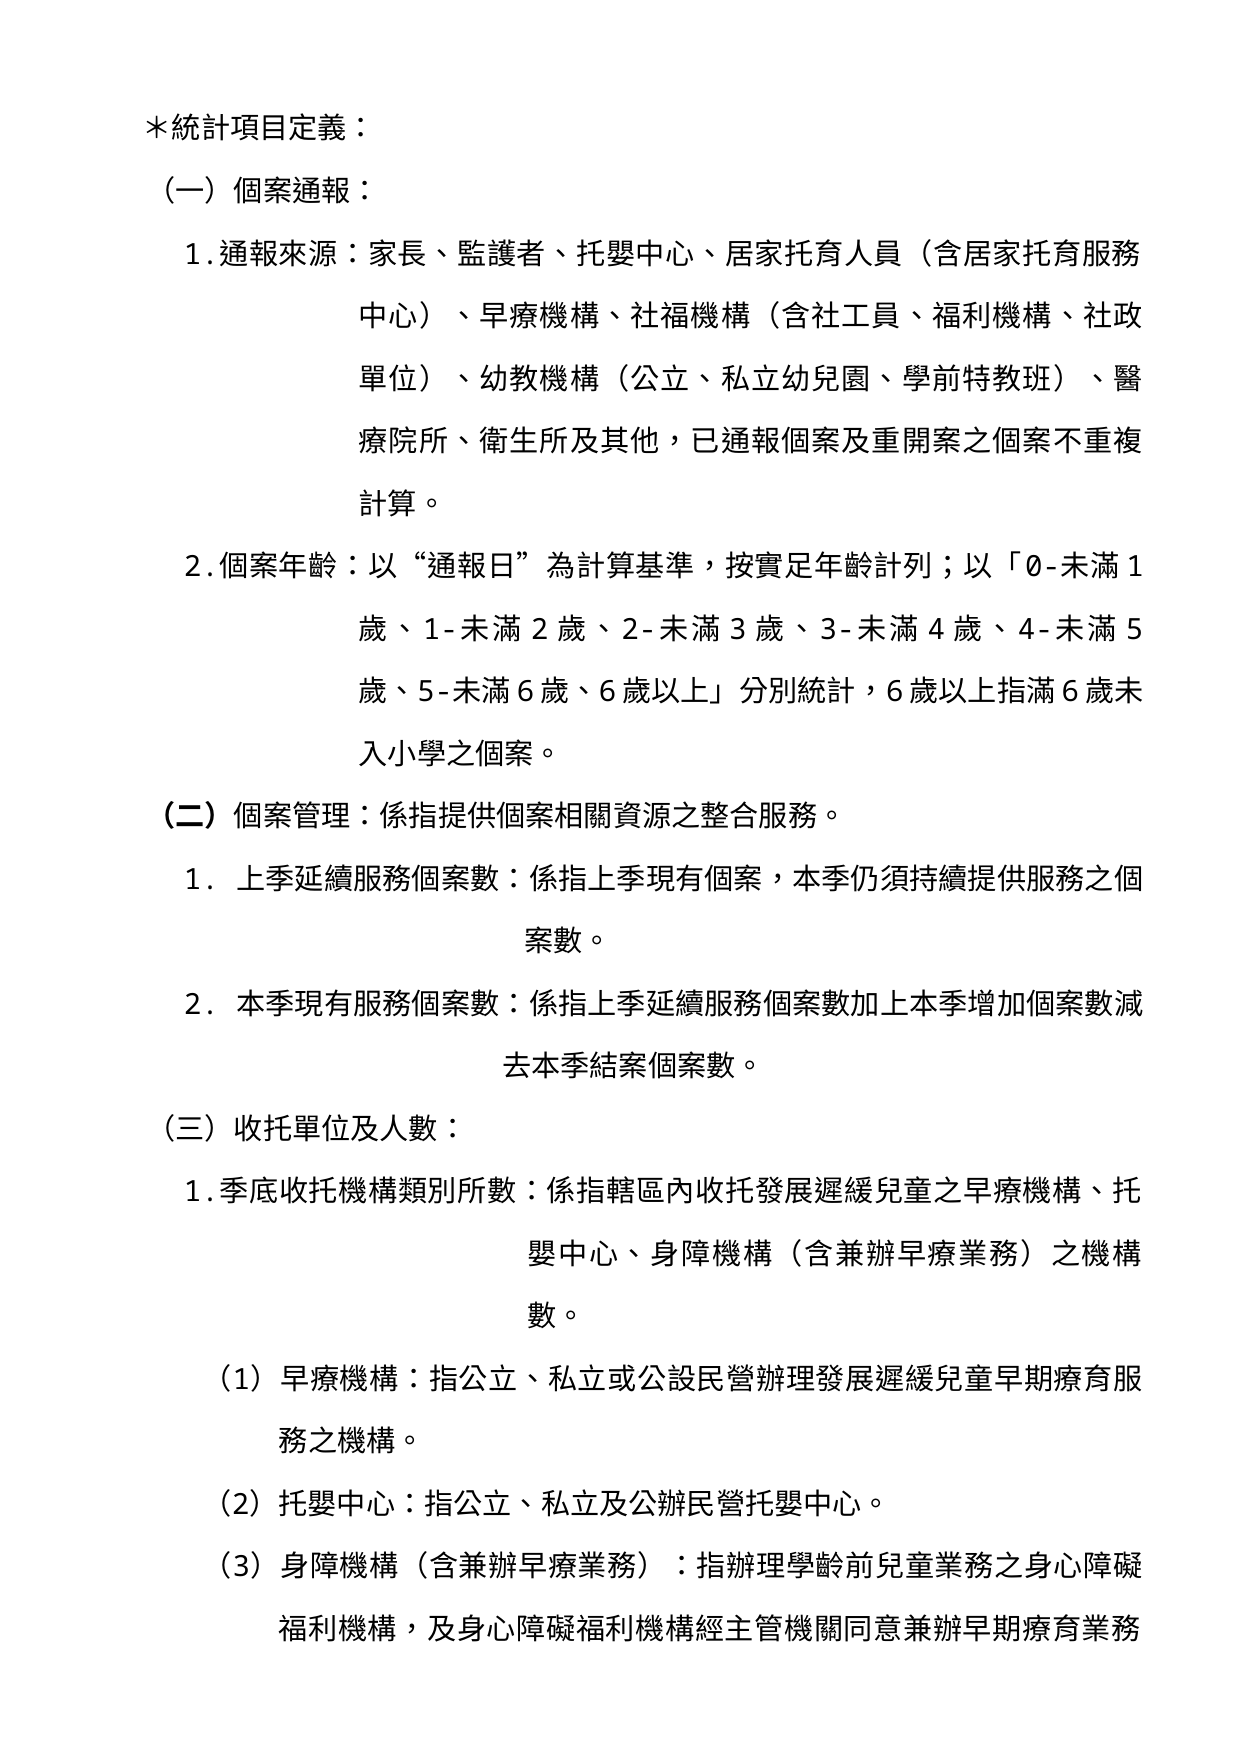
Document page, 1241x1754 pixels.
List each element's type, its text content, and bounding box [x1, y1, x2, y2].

table_header 統計資料背景說明 資料種類：社會福利服務統計 資料項目：桃園市發展遲緩兒童早期療育服務概況 一、發布及編製機關單位 ＊發布機關、單位：桃園市政府婦幼發展局會計室 ＊編製單位：桃園市政府婦幼發展局健康管理科 ＊聯絡電話：03-3322101#5904 ＊傳真：03-3333176 ＊電子信箱：10029329@mail.tycg.gov.tw 二、發布形式 ＊口頭： ( )記者會或說明會 ＊書面： ( )新聞稿 ( )報表 ( )書刊，刊名： ＊電子媒體： ( )線上書刊及資料庫， 網址： ( )磁片 ( )光碟片 (√)其他 Open Document File (odf)、Portable Document Format (pdf) 或Excel檔案。 三、資料範圍、週期及時效 ＊統計地區範圍及對象：凡本市轄內辦理之發展遲緩兒童早期療育服務(含新住民子女發展遲緩兒童)，均為統計對象。 ＊統計標準時間：動態資料第1季以1至3月、第2季以4至6月、第3季以7至9月、第4季以10至12月；靜態資料以3月底、6月底、9月底、12月底之事實為準。 ＊統計項目定義： （一）個案通報： 1.通報來源：家長、監護者、托嬰中心、居家托育人員（含居家托育服務中心）、早療機構、社福機構（含社工員、福利機構、社政單位）、幼教機構（公立、私立幼兒園、學前特教班）、醫療院所、衛生所及其他，已通報個案及重開案之個案不重複計算。 2.個案年齡：以“通報日”為計算基準，按實足年齡計列；以「0-未滿1歲、1-未滿2歲、2-未滿3歲、3-未滿4歲、4-未滿5歲、5-未滿6歲、6歲以上」分別統計，6歲以上指滿6歲未入小學之個案。 （二）個案管理：係指提供個案相關資源之整合服務。 1. 上季延續服務個案數：係指上季現有個案，本季仍須持續提供服務之個案數。 2. 本季現有服務個案數：係指上季延續服務個案數加上本季增加個案數減去本季結案個案數。 （三）收托單位及人數： 1.季底收托機構類別所數：係指轄區內收托發展遲緩兒童之早療機構、托嬰中心、身障機構（含兼辦早療業務）之機構數。 （1）早療機構：指公立、私立或公設民營辦理發展遲緩兒童早期療育服務之機構。 （2）托嬰中心：指公立、私立及公辦民營托嬰中心。 （3）身障機構（含兼辦早療業務）：指辦理學齡前兒童業務之身心障礙福利機構，及身心障礙福利機構經主管機關同意兼辦早期療育業務之機構。 2.收托機構個案人數：上述各類機構收托發展遲緩兒童之人數，第1季為本季收托之人數，第2、3、4季僅統計本季新增收托之人數。 3.年齡：季底實際收托個案年齡係以“季底”為計算基準，按「0-未滿2歲、2-未滿3歲、3-未滿5歲、5-未滿6歲、6歲以上」分別統計。 4.本季底實際收托人數按年齡分：第2、3、4季之季底實際收托人數，人數 計算不限於當季新增收托人數。 （四）療育類別：係指個案接受療育服務，如醫療院所療育、到宅療育、日間療育、時段療育（含定點療育）、其他療育等。 1.療育個案人數按服務類別：個案同時接受兩類或以上之療育服務可重複列計〈含到宅療育、日間療育、時段療育（含定點療育）、其他療育〉。第1季為本季療育之人數，第2、3、4季僅統計本季新增療育之人數。 （1）到宅療育：係指專業團隊人員至個案家中所提供之療育服務。 （2）日間療育：係指個案安置於早療機構、身障機構（含兼辦早療業務）所提供之療育服務。 （3）時段療育（含定點療育）：係指安排1天中某一時段提供之療育服務，如至早療機構、身障機構（含兼辦早療業務）或經地方政府核定之地點接受療育服務者。 （4）其他療育：係指其他對個案所提供之療育服務。 2.年齡：季底實際療育個案年齡係以“季底”為計算基準，按「0-未滿2歲、2-未滿3歲、3-未滿5歲、5-未滿6歲、6歲以上」分別統計。 3.本季底實際療育人數按年齡分：第2、3、4季之季底實際療育人數，人數 計算不限於當季新增療育人數。 （五）療育補助：係指本府訂定之發展遲緩兒童早期療育費用補助細部執行計畫之補助。 1.療育補助類別：係指個案申請兩類或以上之補助可重複計列（含交通費補助、療育訓練費補助、其他補助）。 （1）交通費補助：個案至療育單位接受療育之交通費用補助。 （2）療育訓練費補助：個案至療育機構或醫院接受療育，健保不給付之自付部分療育訓練費用補助，或接受到宅以專業整合模式，實際到兒童家中或經地方政府核定之地點接受療育服務之療育訓練費用補助。 （3）其他補助：各直轄市、縣（市）政府於細部執行計畫中自訂不屬前目所列之補助項目。 2.補助金額：係指本季各直轄市、縣（市）政府核撥之經費（含中央、縣市政府經費）。 ＊統計單位：人、所、人次、元。 ＊統計分類：依「個案通報」、「個案管理」、「收托單位及人數」、「療育類別」及「療育補助」分。本表所稱疑似發展遲緩，係指尚未經衛生主管機關認可之醫院評估確認，發給證明之兒童。 ＊發布週期(指資料編製或產生之頻率，如月、季、年等)：季。 ＊時效(指統計標準時間至資料發布時間之間隔時間)：1個月又5日。 ＊資料變革：無。 四、公開資料發布訊息 ＊預告發布日期(含預告方式及週期)：每季終了後1個月又5日(遇假日順延)以報表、網際網路發布。 ＊同步發送單位(說明資料發布時同步發送之單位或可同步查得該資料之網址)：衛生福利部統計處、桃園市政府主計處。 五、資料品質 ＊統計指標編製方法與資料來源說明：依據本府轄內民眾申請療育補助及發展遲緩兒童通報轉介暨個案管理中心、辦理早期療育服務之民間團體及機構、托嬰中心收托現況等之發展遲緩兒童案件資料彙整。 ＊統計資料交叉查核及確保資料合理性之機制(說明各項資料之相互關係及不同資料來源之相關統計差異性)： (一)個案通報 1.本季各通報來源人數之總和=「總計」。 2.本季個案人數按年齡各年齡組之總和=「總計」。 3.本季通報來源之「總計」=本季個案人數按年齡之「總計」。 4.各身分別之總和=總計。 (二)個案管理 1.各身分別之總和=總計。 2.「上季延續服務個案」＋「本季新增個案」－「本季結案個案」=「本季現有服務個案」。 (三)收托單位及人數 1.各類收托機構所數之總和=「總計」。 2.各身分別之總和=「總計」。 3.各類收托機構個案人數之總和=「總計」。 4.本季底實際收托人數按年齡分各年齡組之總和=「總計」。 (四)療育類別 1.各服務類別療育個案人數之總和=「總計」。 2.各身分別之總和=「總計」。 3.本季底實際療育人數按年齡分各年齡組之總和=「總計」。 (五)療育補助 1.各療育補助類別補助人數之總和=「總計」。 2.各身分別之總和=「總計」。 3.本季執行經費「交通費補助」＋「療育訓練費補助」＋「其他補助」=「總計」。 4.本季執行經費「中央」+「市政府」=「合計」。 六、須注意及預定改變之事項(說明預定修正之資料、定義、統計方法等及其修正原因)：無。 七、其他事項：無。 [98, 105, 1155, 1647]
